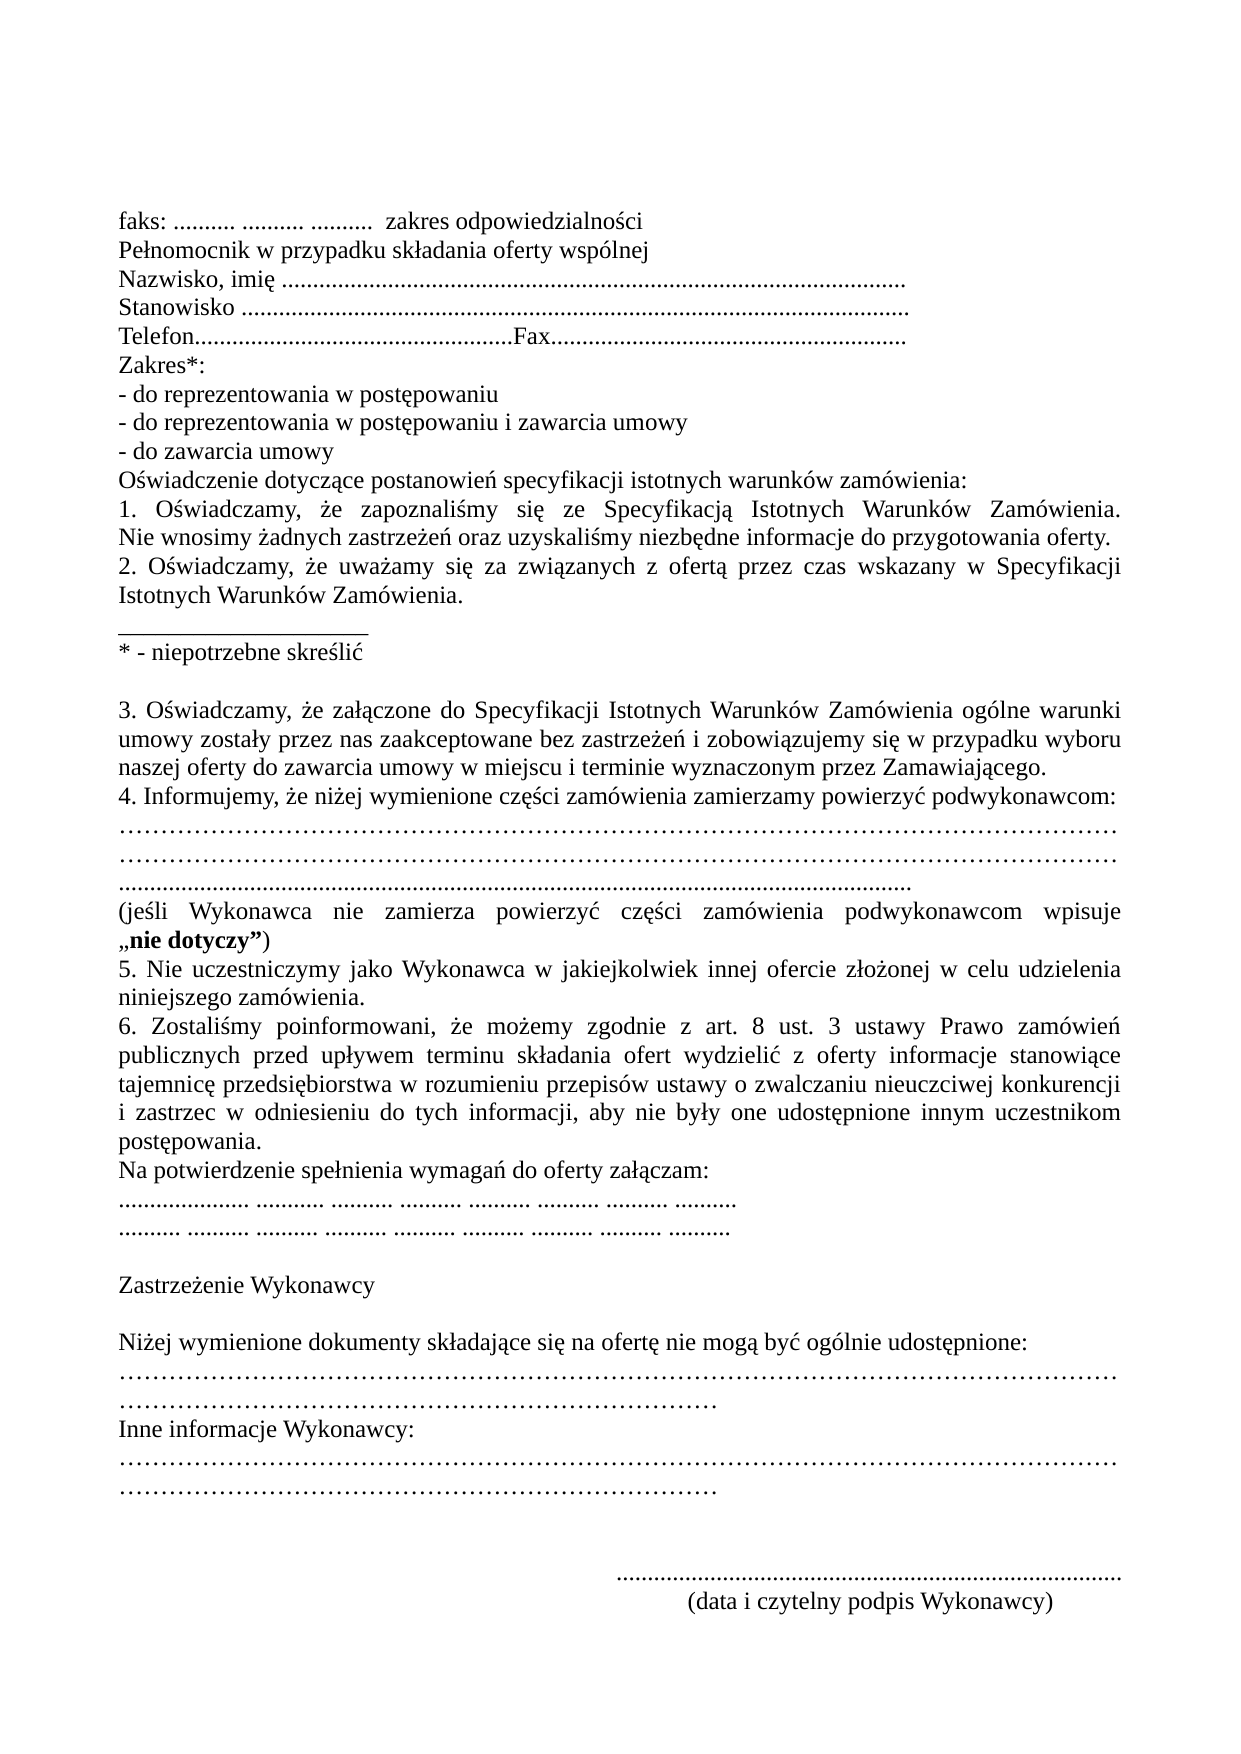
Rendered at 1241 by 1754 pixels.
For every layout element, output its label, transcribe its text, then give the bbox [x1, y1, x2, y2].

text .......... .......... .......... .......... .......... .......... .......... .......... .......... [118, 1212, 1122, 1241]
text Zakres*: [118, 350, 1122, 379]
text - do reprezentowania w postępowaniu i zawarcia umowy [118, 407, 1122, 436]
text 1. Oświadczamy, że zapoznaliśmy się ze Specyfikacją Istotnych Warunków Zamówienia. Nie wnosimy żadnych zastrzeżeń oraz uzyskaliśmy niezbędne informacje do przygotowania oferty. [118, 494, 1122, 551]
text 2. Oświadczamy, że uważamy się za związanych z ofertą przez czas wskazany w Specyfikacji Istotnych Warunków Zamówienia. [118, 551, 1122, 609]
text Na potwierdzenie spełnienia wymagań do oferty załączam: [118, 1155, 1122, 1184]
text Pełnomocnik w przypadku składania oferty wspólnej [118, 235, 1122, 264]
text - do zawarcia umowy [118, 436, 1122, 465]
text - do reprezentowania w postępowaniu [118, 379, 1122, 407]
text Oświadczenie dotyczące postanowień specyfikacji istotnych warunków zamówienia: [118, 465, 1122, 494]
text Zastrzeżenie Wykonawcy [118, 1270, 1122, 1299]
text (jeśli Wykonawca nie zamierza powierzyć części zamówienia podwykonawcom wpisuje „nie dotyczy”) [118, 896, 1122, 954]
text ……………………………………………………………………………………………………………………………………………………………………………………………………………………............................................................................................................................... [118, 810, 1122, 896]
text ………………………………………………………………………………………………………………………………………………………………………… [118, 1356, 1122, 1414]
text 5. Nie uczestniczymy jako Wykonawca w jakiejkolwiek innej ofercie złożonej w celu udzielenia niniejszego zamówienia. [118, 954, 1122, 1011]
text ................................................................................. [118, 1557, 1122, 1586]
text Stanowisko ........................................................................................................... [118, 292, 1122, 321]
text 3. Oświadczamy, że załączone do Specyfikacji Istotnych Warunków Zamówienia ogólne warunki umowy zostały przez nas zaakceptowane bez zastrzeżeń i zobowiązujemy się w przypadku wyboru naszej oferty do zawarcia umowy w miejscu i terminie wyznaczonym przez Zamawiającego. [118, 695, 1122, 781]
text faks: .......... .......... .......... zakres odpowiedzialności [118, 206, 1122, 235]
text * - niepotrzebne skreślić [118, 637, 1122, 666]
text ..................... ........... .......... .......... .......... .......... .......... .......... [118, 1184, 1122, 1212]
text 4. Informujemy, że niżej wymienione części zamówienia zamierzamy powierzyć podwykonawcom: [118, 781, 1122, 810]
text Nazwisko, imię .................................................................................................... [118, 264, 1122, 292]
text Inne informacje Wykonawcy: [118, 1414, 1122, 1442]
text Niżej wymienione dokumenty składające się na ofertę nie mogą być ogólnie udostępnione: [118, 1327, 1122, 1356]
text (data i czytelny podpis Wykonawcy) [118, 1586, 1122, 1615]
text ____________________ [118, 609, 1122, 637]
text ………………………………………………………………………………………………………………………………………………………………………… [118, 1442, 1122, 1500]
text Telefon...................................................Fax......................................................... [118, 321, 1122, 350]
text 6. Zostaliśmy poinformowani, że możemy zgodnie z art. 8 ust. 3 ustawy Prawo zamówień publicznych przed upływem terminu składania ofert wydzielić z oferty informacje stanowiące tajemnicę przedsiębiorstwa w rozumieniu przepisów ustawy o zwalczaniu nieuczciwej konkurencji i zastrzec w odniesieniu do tych informacji, aby nie były one udostępnione innym uczestnikom postępowania. [118, 1011, 1122, 1155]
